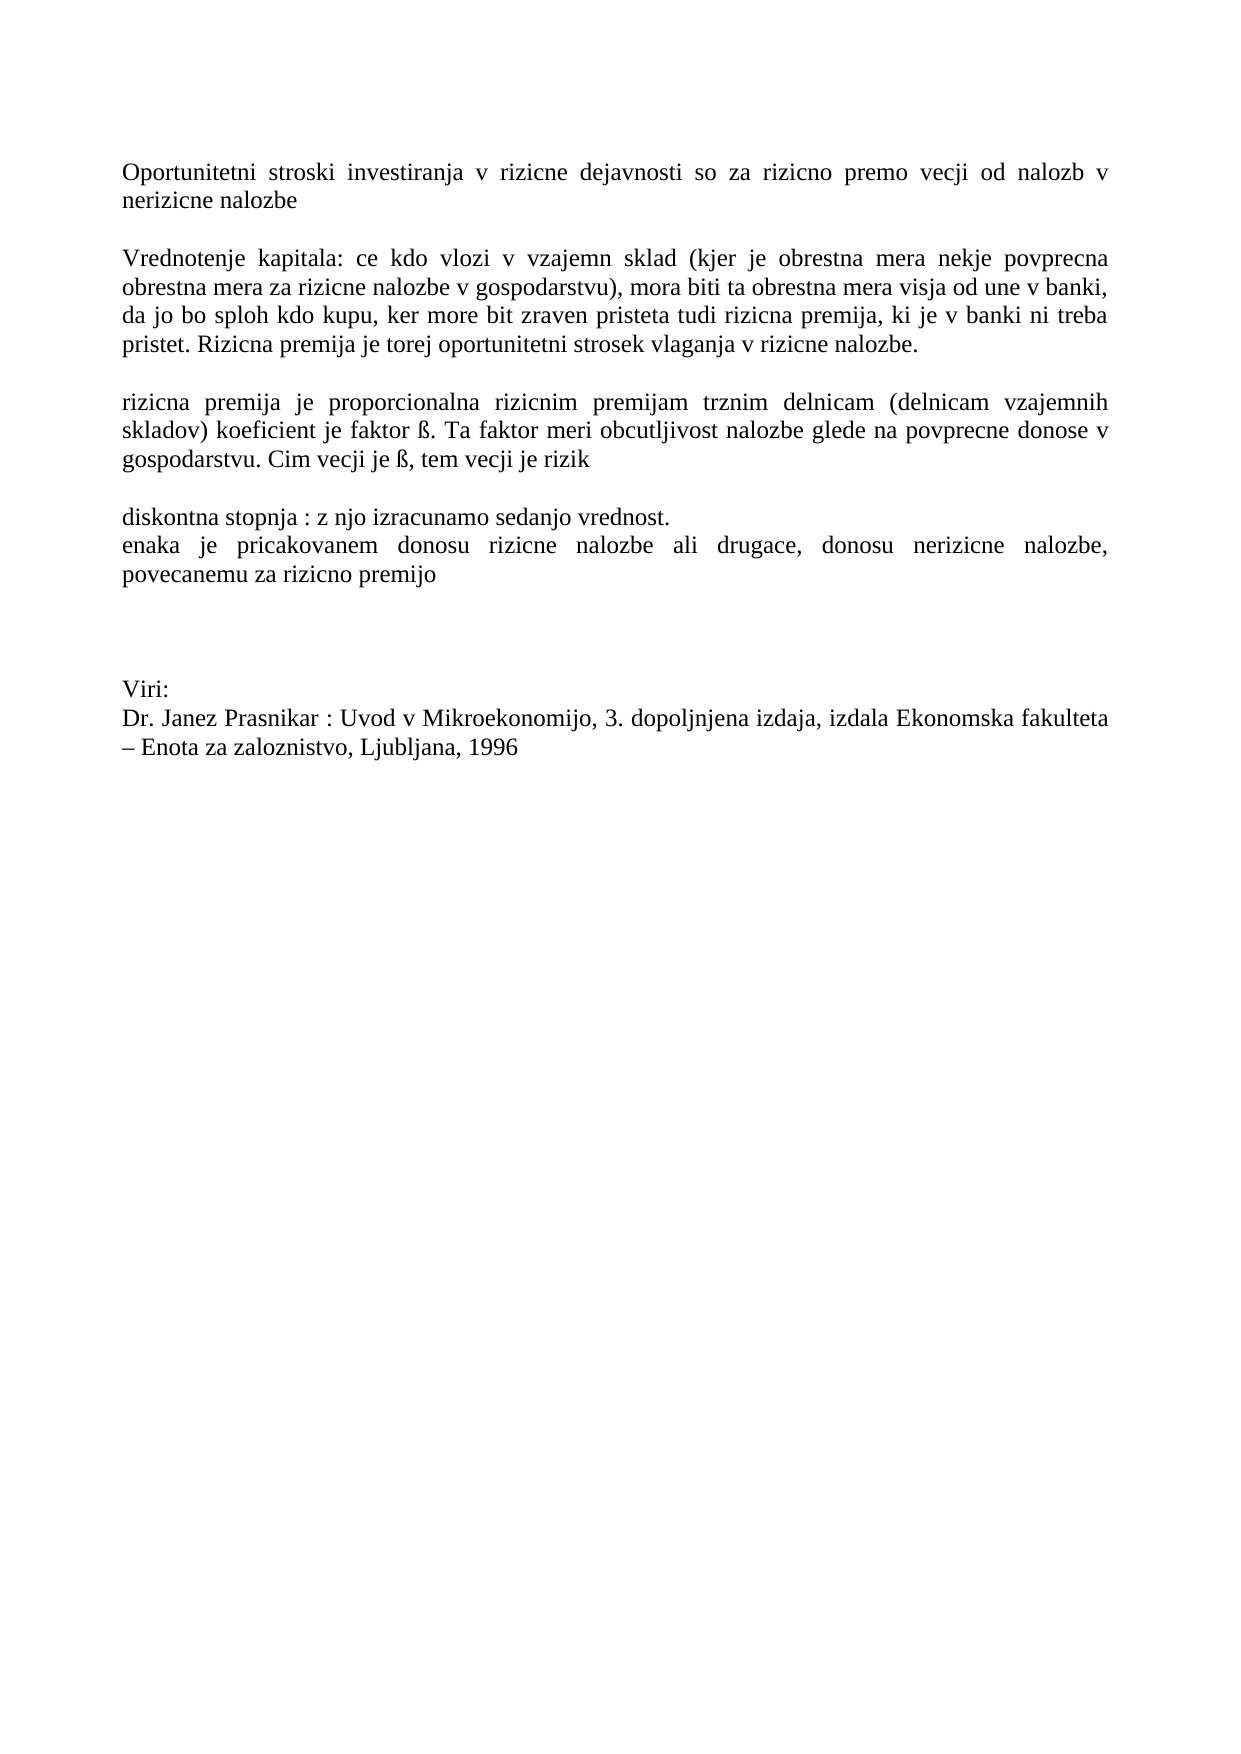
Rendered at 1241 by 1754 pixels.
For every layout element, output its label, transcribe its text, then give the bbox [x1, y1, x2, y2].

text Viri: [122, 674, 1109, 703]
text enaka je pricakovanem donosu rizicne nalozbe ali drugace, donosu nerizicne nalozbe, povecanemu za rizicno premijo [122, 531, 1109, 588]
text Oportunitetni stroski investiranja v rizicne dejavnosti so za rizicno premo vecji od nalozb v nerizicne nalozbe [122, 157, 1109, 214]
text rizicna premija je proporcionalna rizicnim premijam trznim delnicam (delnicam vzajemnih skladov) koeficient je faktor ß. Ta faktor meri obcutljivost nalozbe glede na povprecne donose v gospodarstvu. Cim vecji je ß, tem vecji je rizik [122, 387, 1109, 473]
text Vrednotenje kapitala: ce kdo vlozi v vzajemn sklad (kjer je obrestna mera nekje povprecna obrestna mera za rizicne nalozbe v gospodarstvu), mora biti ta obrestna mera visja od une v banki, da jo bo sploh kdo kupu, ker more bit zraven pristeta tudi rizicna premija, ki je v banki ni treba pristet. Rizicna premija je torej oportunitetni strosek vlaganja v rizicne nalozbe. [122, 243, 1109, 358]
text diskontna stopnja : z njo izracunamo sedanjo vrednost. [122, 502, 1109, 531]
text Dr. Janez Prasnikar : Uvod v Mikroekonomijo, 3. dopoljnjena izdaja, izdala Ekonomska fakulteta – Enota za zaloznistvo, Ljubljana, 1996 [122, 703, 1109, 761]
